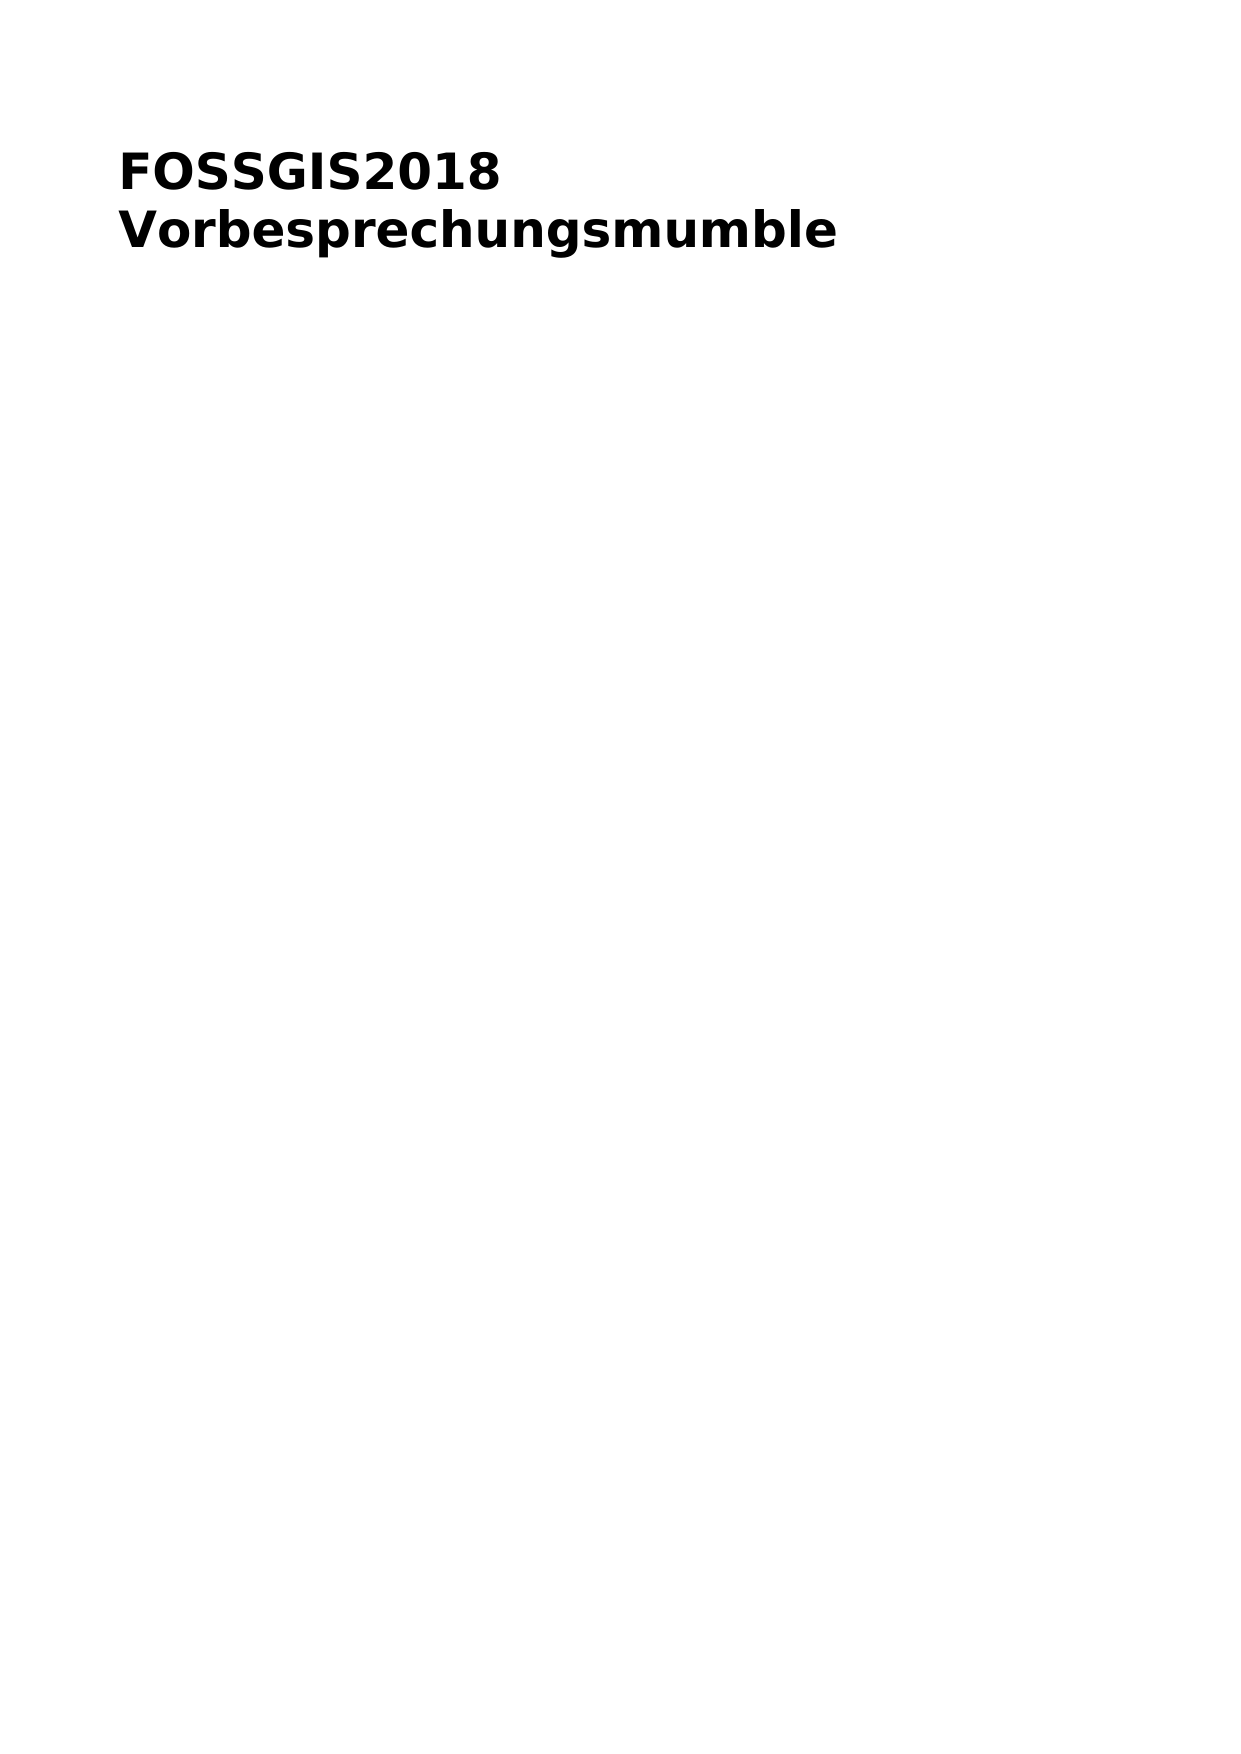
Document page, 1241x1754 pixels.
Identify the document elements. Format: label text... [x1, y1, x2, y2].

subtitle FOSSGIS2018 Vorbesprechungsmumble [118, 143, 1122, 259]
